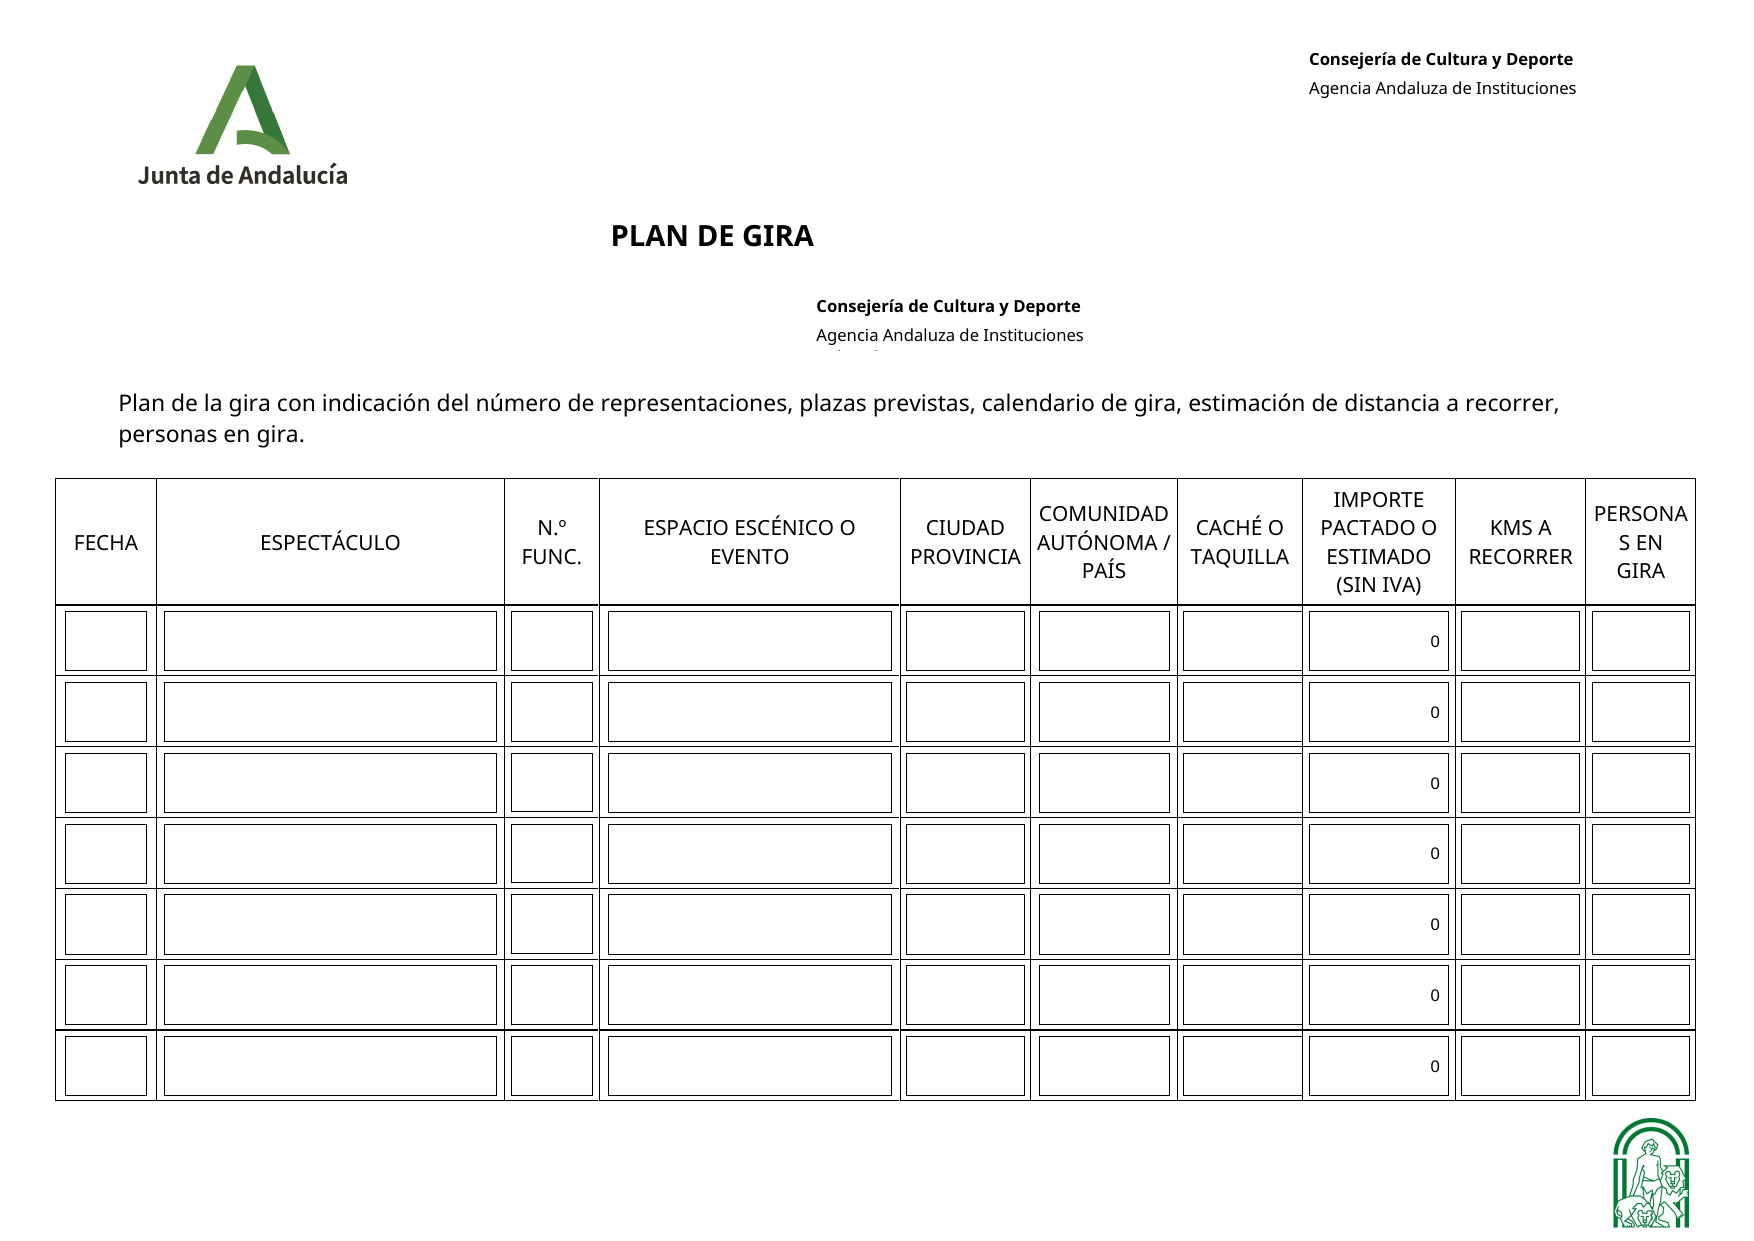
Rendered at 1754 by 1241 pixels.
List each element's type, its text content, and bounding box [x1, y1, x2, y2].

table_header COMUNIDAD AUTÓNOMA / PAÍS [1031, 479, 1177, 604]
table_cell [901, 1031, 1030, 1100]
table_cell [600, 960, 899, 1029]
table_cell [901, 818, 1030, 888]
table_cell [1031, 676, 1177, 746]
table_cell [1178, 676, 1302, 746]
table_cell [157, 1031, 504, 1100]
table_cell [505, 747, 598, 817]
table_cell [1456, 606, 1585, 675]
table_cell [1456, 818, 1585, 888]
table_cell [56, 606, 156, 675]
table_cell [1303, 889, 1455, 959]
table_cell [600, 606, 899, 675]
table_cell [1456, 1031, 1585, 1100]
table_cell [1303, 676, 1455, 746]
table_cell [600, 676, 899, 746]
table_cell [901, 960, 1030, 1029]
table_cell [1586, 960, 1695, 1029]
table_cell [901, 676, 1030, 746]
table_header ESPECTÁCULO [157, 479, 504, 604]
table_cell [600, 747, 899, 817]
picture [1612, 1116, 1690, 1229]
table_cell [505, 1031, 598, 1100]
table_cell [1586, 747, 1695, 817]
table_cell [1178, 960, 1302, 1029]
table_cell [1303, 1031, 1455, 1100]
table_cell [157, 676, 504, 746]
table_cell [600, 889, 899, 959]
table_cell [56, 889, 156, 959]
text PLAN DE GIRA [118, 216, 1636, 353]
table_cell [56, 676, 156, 746]
table_header PERSONAS EN GIRA [1586, 479, 1695, 604]
table_cell [1303, 747, 1455, 817]
table_cell [1586, 606, 1695, 675]
table_cell [56, 818, 156, 888]
table_header CACHÉ O TAQUILLA [1178, 479, 1302, 604]
table_header ESPACIO ESCÉNICO O EVENTO [600, 479, 899, 604]
table_cell [1178, 606, 1302, 675]
table_cell [1031, 889, 1177, 959]
table_cell [901, 606, 1030, 675]
picture [118, 50, 367, 187]
table_cell [157, 889, 504, 959]
table_cell [505, 676, 598, 746]
table_cell [157, 818, 504, 888]
table_cell [56, 747, 156, 817]
table_cell [157, 960, 504, 1029]
table_cell [600, 818, 899, 888]
table_cell [1178, 889, 1302, 959]
table_cell [901, 889, 1030, 959]
table_cell [505, 889, 598, 959]
table_header IMPORTE PACTADO O ESTIMADO (SIN IVA) [1303, 479, 1455, 604]
table_cell [505, 606, 598, 675]
table_cell [1456, 676, 1585, 746]
table_cell [1586, 889, 1695, 959]
table_cell [1178, 1031, 1302, 1100]
table_cell [901, 747, 1030, 817]
table_cell [56, 960, 156, 1029]
table_cell [1586, 676, 1695, 746]
table_cell [1178, 747, 1302, 817]
table_cell [505, 818, 598, 888]
table_cell [1303, 960, 1455, 1029]
table_cell [157, 606, 504, 675]
table_header FECHA [56, 479, 156, 604]
table_header KMS A RECORRER [1456, 479, 1585, 604]
table_cell [56, 1031, 156, 1100]
table_cell [1303, 818, 1455, 888]
table_cell [1303, 606, 1455, 675]
table_header N.º FUNC. [505, 479, 598, 604]
table_cell [1456, 960, 1585, 1029]
table_cell [1031, 606, 1177, 675]
table_cell [1031, 818, 1177, 888]
table_cell [1031, 747, 1177, 817]
table_cell [157, 747, 504, 817]
table_cell [1586, 818, 1695, 888]
table_cell [1586, 1031, 1695, 1100]
table_cell [600, 1031, 899, 1100]
table_cell [1031, 1031, 1177, 1100]
text Plan de la gira con indicación del número de representaciones, plazas previstas, calendario de gira, estimación de distancia a recorrer, personas en gira. [118, 387, 1636, 449]
table_cell [1178, 818, 1302, 888]
table_cell [1456, 889, 1585, 959]
table_header CIUDAD PROVINCIA [901, 479, 1030, 604]
table_cell [1031, 960, 1177, 1029]
table_cell [505, 960, 598, 1029]
table_cell [1456, 747, 1585, 817]
